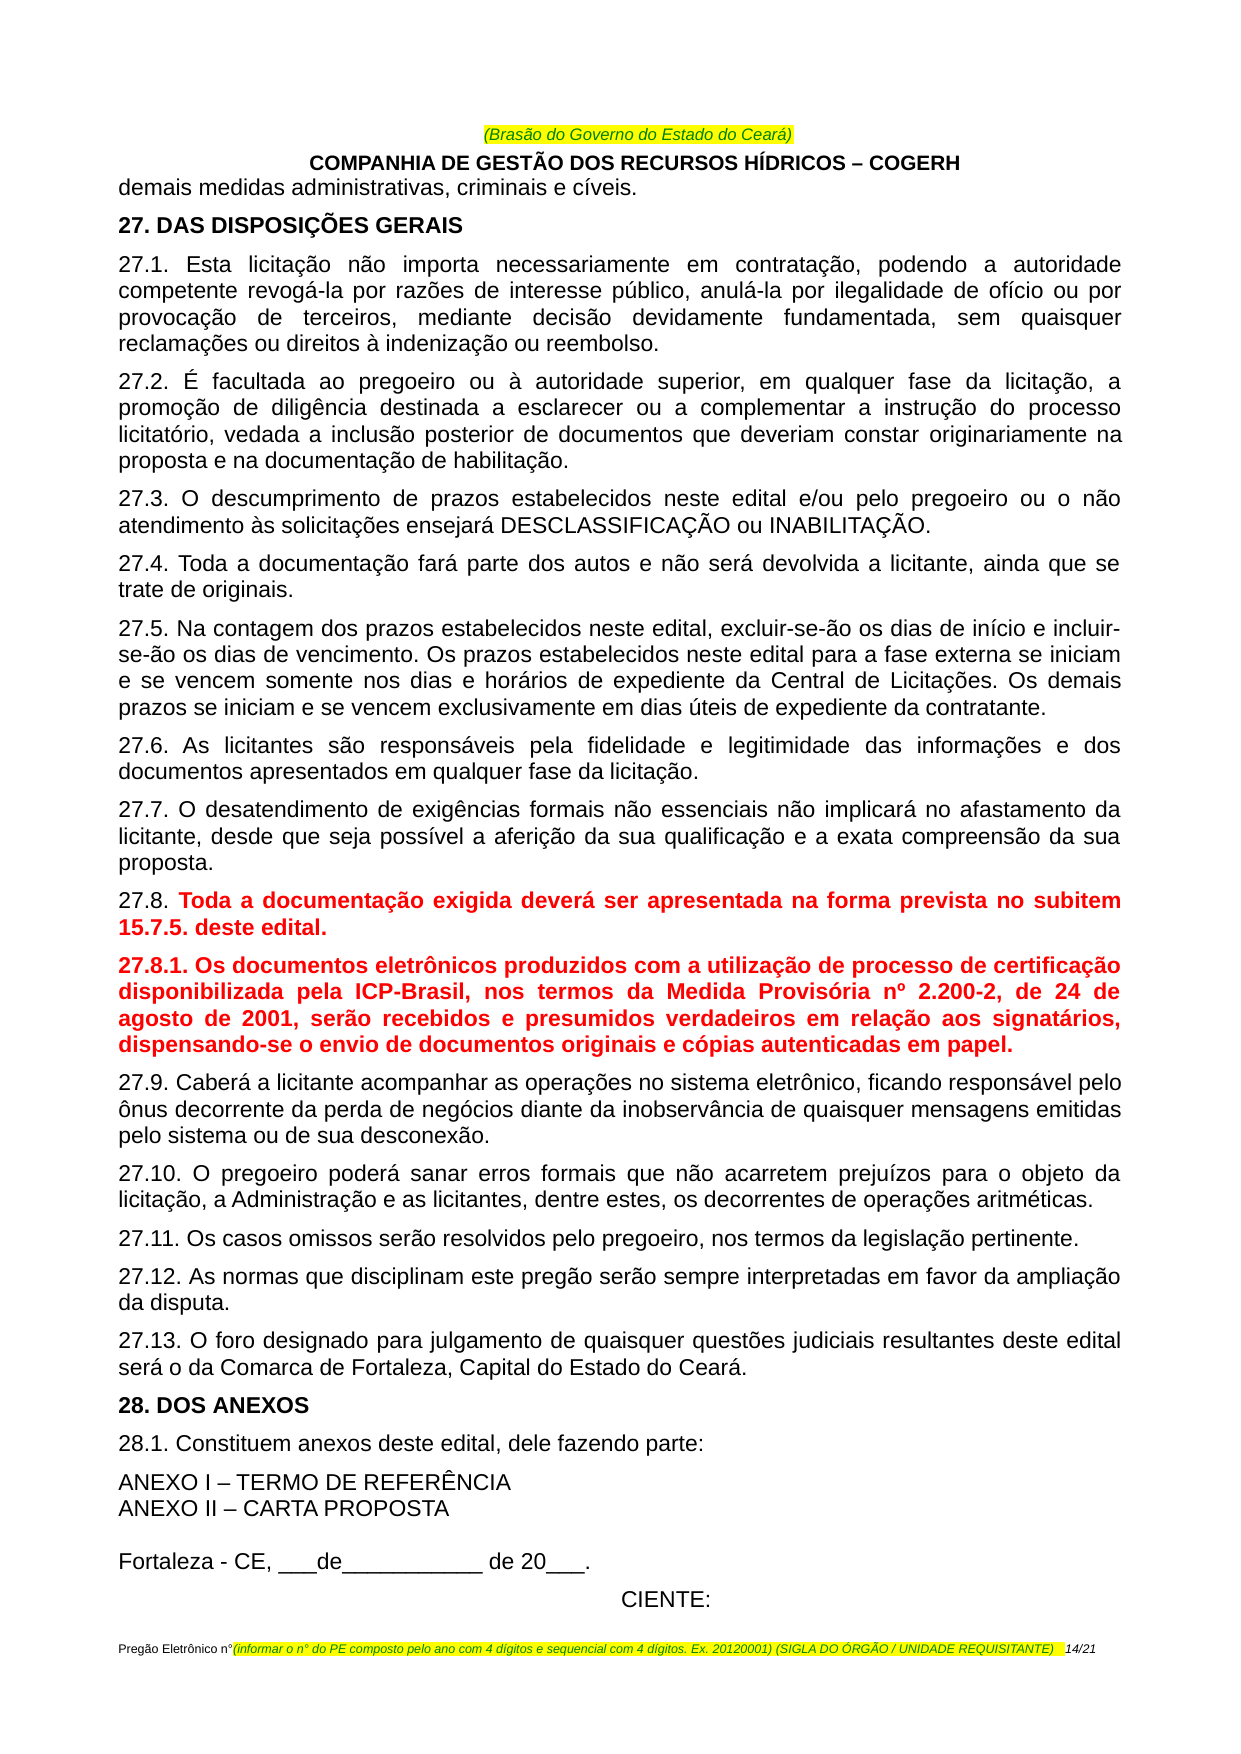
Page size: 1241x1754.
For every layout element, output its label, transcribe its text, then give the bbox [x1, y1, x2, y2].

text 27.12. As normas que disciplinam este pregão serão sempre interpretadas em favor da ampliação da disputa. [118, 1263, 1122, 1316]
text 27. DAS DISPOSIÇÕES GERAIS [118, 212, 1122, 239]
text 27.13. O foro designado para julgamento de quaisquer questões judiciais resultantes deste edital será o da Comarca de Fortaleza, Capital do Estado do Ceará. [118, 1327, 1122, 1380]
text 27.11. Os casos omissos serão resolvidos pelo pregoeiro, nos termos da legislação pertinente. [118, 1225, 1122, 1251]
text 27.1. Esta licitação não importa necessariamente em contratação, podendo a autoridade competente revogá-la por razões de interesse público, anulá-la por ilegalidade de ofício ou por provocação de terceiros, mediante decisão devidamente fundamentada, sem quaisquer reclamações ou direitos à indenização ou reembolso. [118, 251, 1122, 356]
text 27.10. O pregoeiro poderá sanar erros formais que não acarretem prejuízos para o objeto da licitação, a Administração e as licitantes, dentre estes, os decorrentes de operações aritméticas. [118, 1160, 1122, 1213]
text ANEXO I – TERMO DE REFERÊNCIA ANEXO II – CARTA PROPOSTA Fortaleza - CE, ___de___________ de 20___. [118, 1468, 1122, 1574]
text 28. DOS ANEXOS [118, 1392, 1122, 1418]
text demais medidas administrativas, criminais e cíveis. [118, 174, 1122, 201]
text 27.7. O desatendimento de exigências formais não essenciais não implicará no afastamento da licitante, desde que seja possível a aferição da sua qualificação e a exata compreensão da sua proposta. [118, 796, 1122, 875]
text 27.2. É facultada ao pregoeiro ou à autoridade superior, em qualquer fase da licitação, a promoção de diligência destinada a esclarecer ou a complementar a instrução do processo licitatório, vedada a inclusão posterior de documentos que deveriam constar originariamente na proposta e na documentação de habilitação. [118, 368, 1122, 473]
text 27.6. As licitantes são responsáveis pela fidelidade e legitimidade das informações e dos documentos apresentados em qualquer fase da licitação. [118, 732, 1122, 784]
text 27.9. Caberá a licitante acompanhar as operações no sistema eletrônico, ficando responsável pelo ônus decorrente da perda de negócios diante da inobservância de quaisquer mensagens emitidas pelo sistema ou de sua desconexão. [118, 1069, 1122, 1148]
text 27.4. Toda a documentação fará parte dos autos e não será devolvida a licitante, ainda que se trate de originais. [118, 550, 1122, 603]
text CIENTE: [118, 1586, 1122, 1612]
text 28.1. Constituem anexos deste edital, dele fazendo parte: [118, 1430, 1122, 1457]
text 27.5. Na contagem dos prazos estabelecidos neste edital, excluir-se-ão os dias de início e incluir-se-ão os dias de vencimento. Os prazos estabelecidos neste edital para a fase externa se iniciam e se vencem somente nos dias e horários de expediente da Central de Licitações. Os demais prazos se iniciam e se vencem exclusivamente em dias úteis de expediente da contratante. [118, 614, 1122, 720]
text 27.8.1. Os documentos eletrônicos produzidos com a utilização de processo de certificação disponibilizada pela ICP-Brasil, nos termos da Medida Provisória nº 2.200-2, de 24 de agosto de 2001, serão recebidos e presumidos verdadeiros em relação aos signatários, dispensando-se o envio de documentos originais e cópias autenticadas em papel. [118, 952, 1122, 1057]
text 27.3. O descumprimento de prazos estabelecidos neste edital e/ou pelo pregoeiro ou o não atendimento às solicitações ensejará DESCLASSIFICAÇÃO ou INABILITAÇÃO. [118, 485, 1122, 538]
text 27.8. Toda a documentação exigida deverá ser apresentada na forma prevista no subitem 15.7.5. deste edital. [118, 887, 1122, 940]
